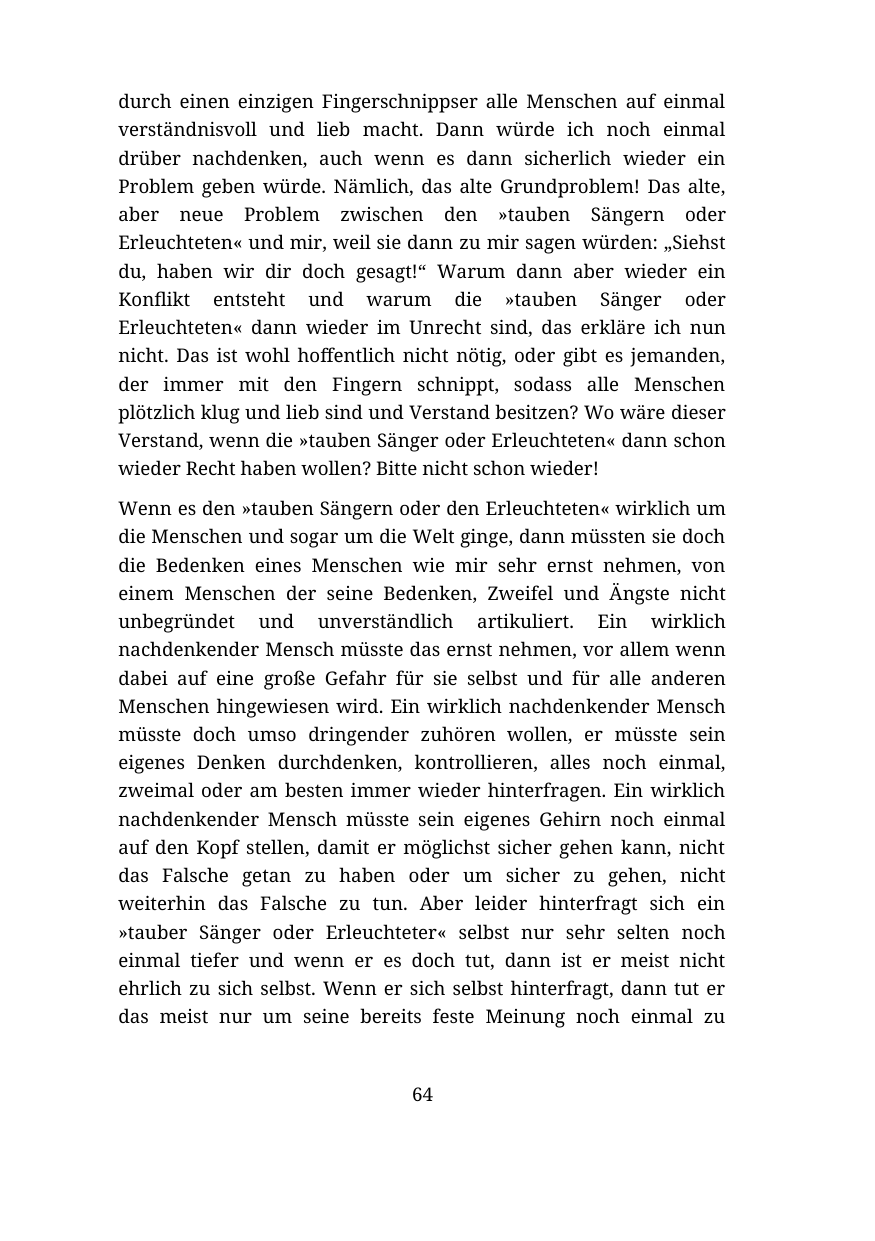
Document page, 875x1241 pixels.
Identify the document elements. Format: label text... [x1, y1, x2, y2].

text Wenn es den »tauben Sängern oder den Erleuchteten« wirklich um die Menschen und sogar um die Welt ginge, dann müssten sie doch die Bedenken eines Menschen wie mir sehr ernst nehmen, von einem Menschen der seine Bedenken, Zweifel und Ängste nicht unbegründet und unverständlich artikuliert. Ein wirklich nachdenkender Mensch müsste das ernst nehmen, vor allem wenn dabei auf eine große Gefahr für sie selbst und für alle anderen Menschen hingewiesen wird. Ein wirklich nachdenkender Mensch müsste doch umso dringender zuhören wollen, er müsste sein eigenes Denken durchdenken, kontrollieren, alles noch einmal, zweimal oder am besten immer wieder hinterfragen. Ein wirklich nachdenkender Mensch müsste sein eigenes Gehirn noch einmal auf den Kopf stellen, damit er möglichst sicher gehen kann, nicht das Falsche getan zu haben oder um sicher zu gehen, nicht weiterhin das Falsche zu tun. Aber leider hinterfragt sich ein »tauber Sänger oder Erleuchteter« selbst nur sehr selten noch einmal tiefer und wenn er es doch tut, dann ist er meist nicht ehrlich zu sich selbst. Wenn er sich selbst hinterfragt, dann tut er das meist nur um seine bereits feste Meinung noch einmal zu [118, 496, 726, 1029]
text durch einen einzigen Fingerschnippser alle Menschen auf einmal verständnisvoll und lieb macht. Dann würde ich noch einmal drüber nachdenken, auch wenn es dann sicherlich wieder ein Problem geben würde. Nämlich, das alte Grundproblem! Das alte, aber neue Problem zwischen den »tauben Sängern oder Erleuchteten« und mir, weil sie dann zu mir sagen würden: „Siehst du, haben wir dir doch gesagt!“ Warum dann aber wieder ein Konflikt entsteht und warum die »tauben Sänger oder Erleuchteten« dann wieder im Unrecht sind, das erkläre ich nun nicht. Das ist wohl hoffentlich nicht nötig, oder gibt es jemanden, der immer mit den Fingern schnippt, sodass alle Menschen plötzlich klug und lieb sind und Verstand besitzen? Wo wäre dieser Verstand, wenn die »tauben Sänger oder Erleuchteten« dann schon wieder Recht haben wollen? Bitte nicht schon wieder! [118, 88, 726, 481]
